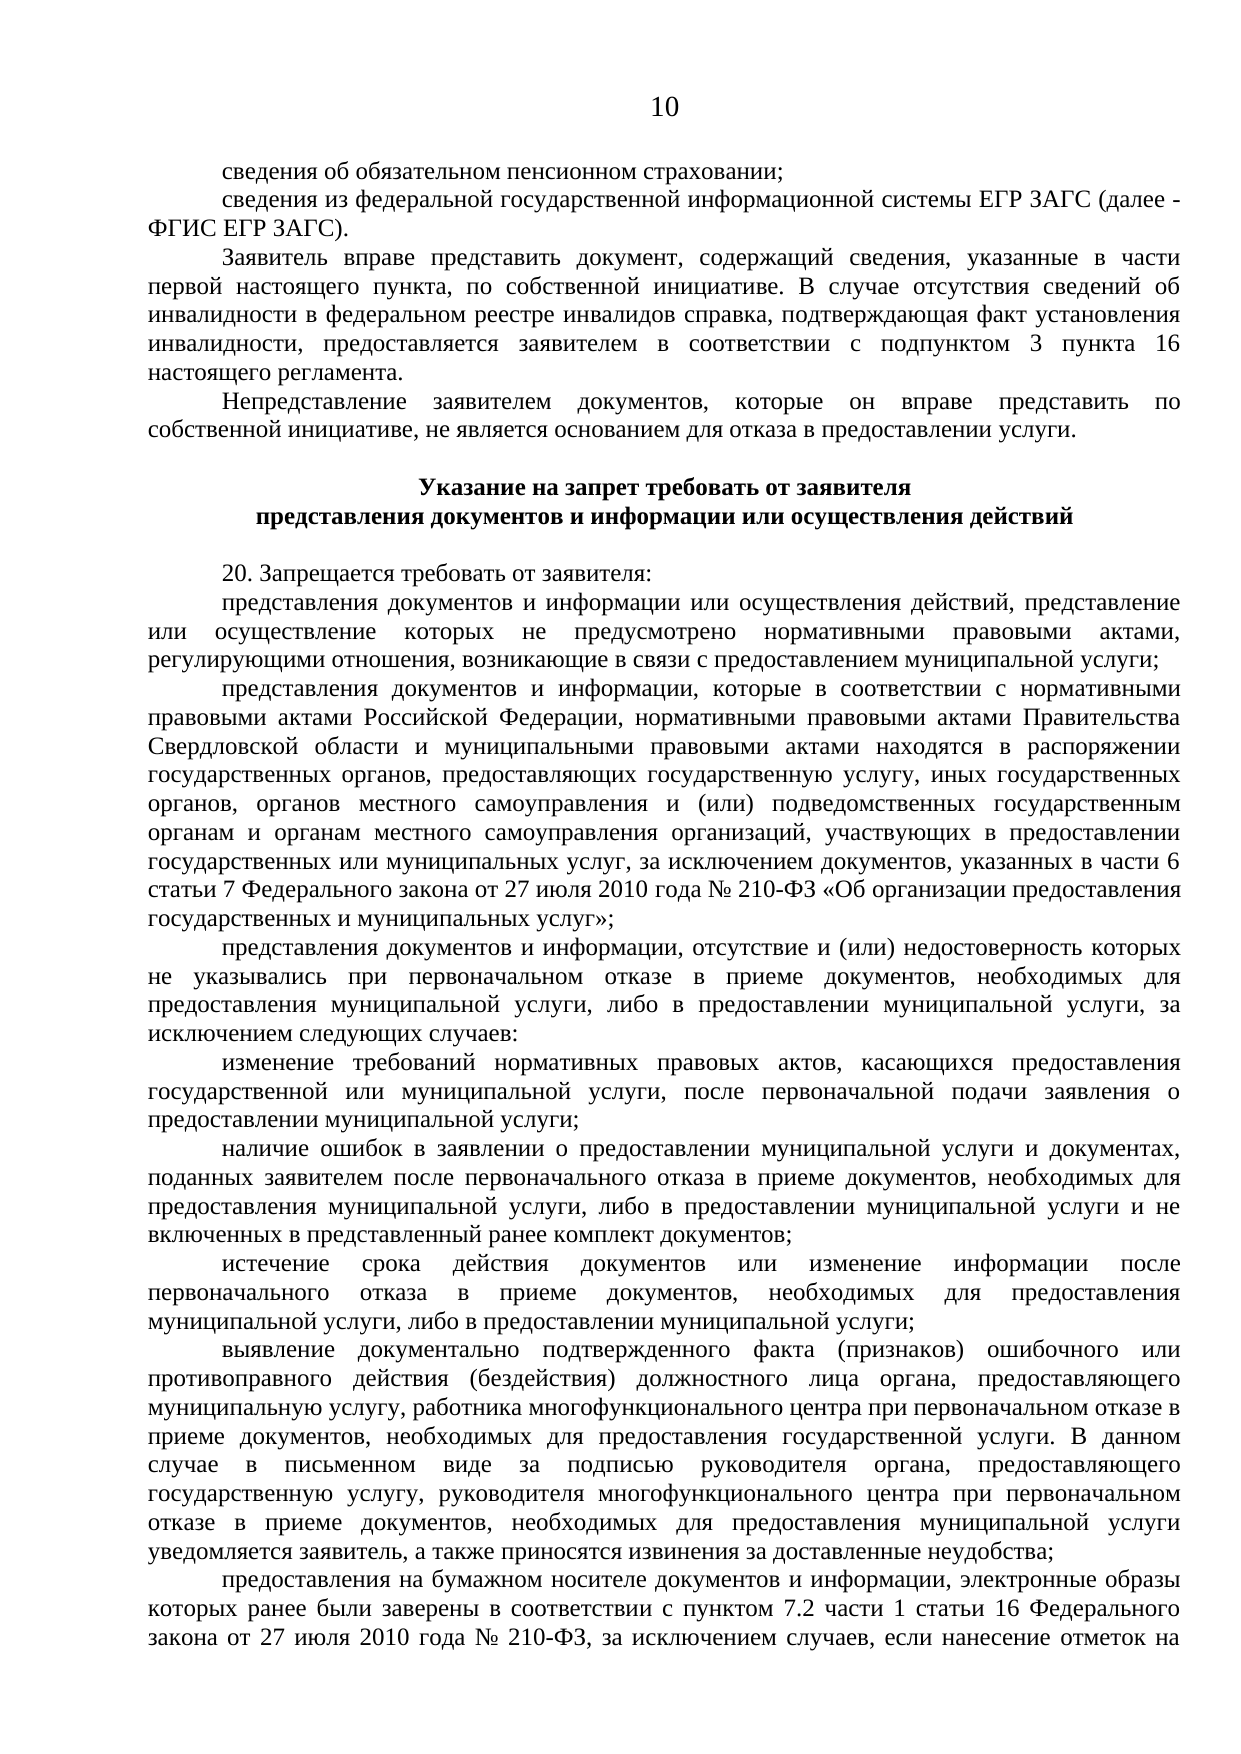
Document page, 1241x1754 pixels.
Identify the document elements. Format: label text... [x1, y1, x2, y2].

text Заявитель вправе представить документ, содержащий сведения, указанные в части первой настоящего пункта, по собственной инициативе. В случае отсутствия сведений об инвалидности в федеральном реестре инвалидов справка, подтверждающая факт установления инвалидности, предоставляется заявителем в соответствии с подпунктом 3 пункта 16 настоящего регламента. [148, 242, 1182, 386]
text изменение требований нормативных правовых актов, касающихся предоставления государственной или муниципальной услуги, после первоначальной подачи заявления о предоставлении муниципальной услуги; [148, 1047, 1182, 1133]
text сведения об обязательном пенсионном страховании; [148, 156, 1182, 184]
text сведения из федеральной государственной информационной системы ЕГР ЗАГС (далее - ФГИС ЕГР ЗАГС). [148, 184, 1182, 242]
text предоставления на бумажном носителе документов и информации, электронные образы которых ранее были заверены в соответствии с пунктом 7.2 части 1 статьи 16 Федерального закона от 27 июля 2010 года № 210-ФЗ, за исключением случаев, если нанесение отметок на [148, 1564, 1182, 1651]
text представления документов и информации или осуществления действий [148, 501, 1182, 529]
text представления документов и информации, отсутствие и (или) недостоверность которых не указывались при первоначальном отказе в приеме документов, необходимых для предоставления муниципальной услуги, либо в предоставлении муниципальной услуги, за исключением следующих случаев: [148, 932, 1182, 1047]
text Непредставление заявителем документов, которые он вправе представить по собственной инициативе, не является основанием для отказа в предоставлении услуги. [148, 386, 1182, 443]
text Указание на запрет требовать от заявителя [148, 472, 1182, 501]
text 20. Запрещается требовать от заявителя: [148, 558, 1182, 587]
text выявление документально подтвержденного факта (признаков) ошибочного или противоправного действия (бездействия) должностного лица органа, предоставляющего муниципальную услугу, работника многофункционального центра при первоначальном отказе в приеме документов, необходимых для предоставления государственной услуги. В данном случае в письменном виде за подписью руководителя органа, предоставляющего государственную услугу, руководителя многофункционального центра при первоначальном отказе в приеме документов, необходимых для предоставления муниципальной услуги уведомляется заявитель, а также приносятся извинения за доставленные неудобства; [148, 1334, 1182, 1564]
text представления документов и информации или осуществления действий, представление или осуществление которых не предусмотрено нормативными правовыми актами, регулирующими отношения, возникающие в связи с предоставлением муниципальной услуги; [148, 587, 1182, 673]
text наличие ошибок в заявлении о предоставлении муниципальной услуги и документах, поданных заявителем после первоначального отказа в приеме документов, необходимых для предоставления муниципальной услуги, либо в предоставлении муниципальной услуги и не включенных в представленный ранее комплект документов; [148, 1133, 1182, 1248]
text представления документов и информации, которые в соответствии с нормативными правовыми актами Российской Федерации, нормативными правовыми актами Правительства Свердловской области и муниципальными правовыми актами находятся в распоряжении государственных органов, предоставляющих государственную услугу, иных государственных органов, органов местного самоуправления и (или) подведомственных государственным органам и органам местного самоуправления организаций, участвующих в предоставлении государственных или муниципальных услуг, за исключением документов, указанных в части 6 статьи 7 Федерального закона от 27 июля 2010 года № 210-ФЗ «Об организации предоставления государственных и муниципальных услуг»; [148, 673, 1182, 932]
text истечение срока действия документов или изменение информации после первоначального отказа в приеме документов, необходимых для предоставления муниципальной услуги, либо в предоставлении муниципальной услуги; [148, 1248, 1182, 1334]
